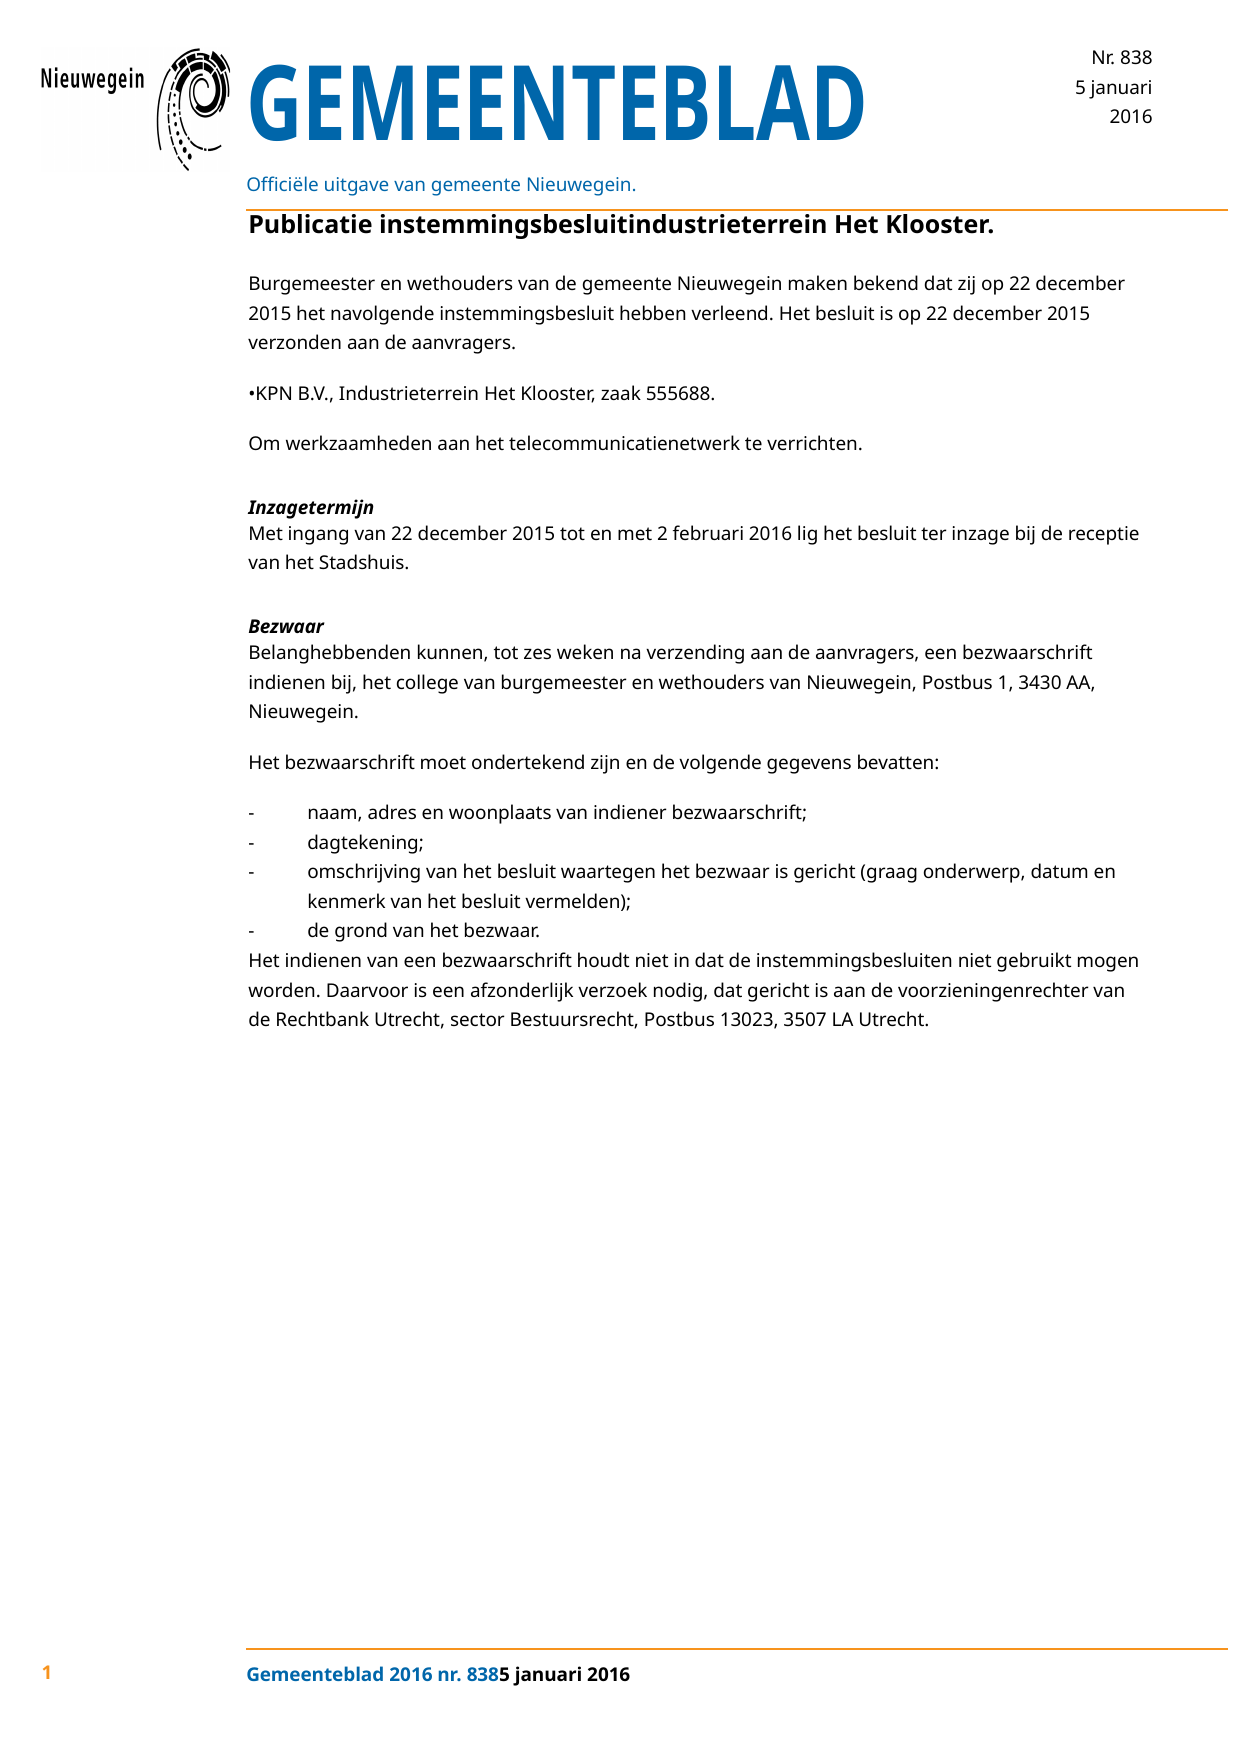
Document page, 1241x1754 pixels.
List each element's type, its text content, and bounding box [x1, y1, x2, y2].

list naam, adres en woonplaats van indiener bezwaarschrift; [248, 799, 1152, 825]
list omschrijving van het besluit waartegen het bezwaar is gericht (graag onderwerp, datum en kenmerk van het besluit vermelden); [248, 858, 1152, 914]
text Het indienen van een bezwaarschrift houdt niet in dat de instemmingsbesluiten niet gebruikt mogen worden. Daarvoor is een afzonderlijk verzoek nodig, dat gericht is aan de voorzieningenrechter van de Rechtbank Utrecht, sector Bestuursrecht, Postbus 13023, 3507 LA Utrecht. [248, 947, 1152, 1032]
text Belanghebbenden kunnen, tot zes weken na verzending aan de aanvragers, een bezwaarschrift indienen bij, het college van burgemeester en wethouders van Nieuwegein, Postbus 1, 3430 AA, Nieuwegein. [248, 639, 1152, 724]
text Publicatie instemmingsbesluitindustrieterrein Het Klooster. [248, 211, 1152, 241]
text Burgemeester en wethouders van de gemeente Nieuwegein maken bekend dat zij op 22 december 2015 het navolgende instemmingsbesluit hebben verleend. Het besluit is op 22 december 2015 verzonden aan de aanvragers. [248, 270, 1152, 355]
list de grond van het bezwaar. [248, 918, 1152, 943]
text Bezwaar [248, 613, 1152, 639]
text Inzagetermijn [248, 494, 1152, 520]
text Het bezwaarschrift moet ondertekend zijn en de volgende gegevens bevatten: [248, 749, 1152, 774]
text •KPN B.V., Industrieterrein Het Klooster, zaak 555688. [248, 380, 1152, 406]
text Om werkzaamheden aan het telecommunicatienetwerk te verrichten. [248, 430, 1152, 456]
text Met ingang van 22 december 2015 tot en met 2 februari 2016 lig het besluit ter inzage bij de receptie van het Stadshuis. [248, 520, 1152, 575]
list dagtekening; [248, 829, 1152, 854]
picture [41, 47, 231, 172]
